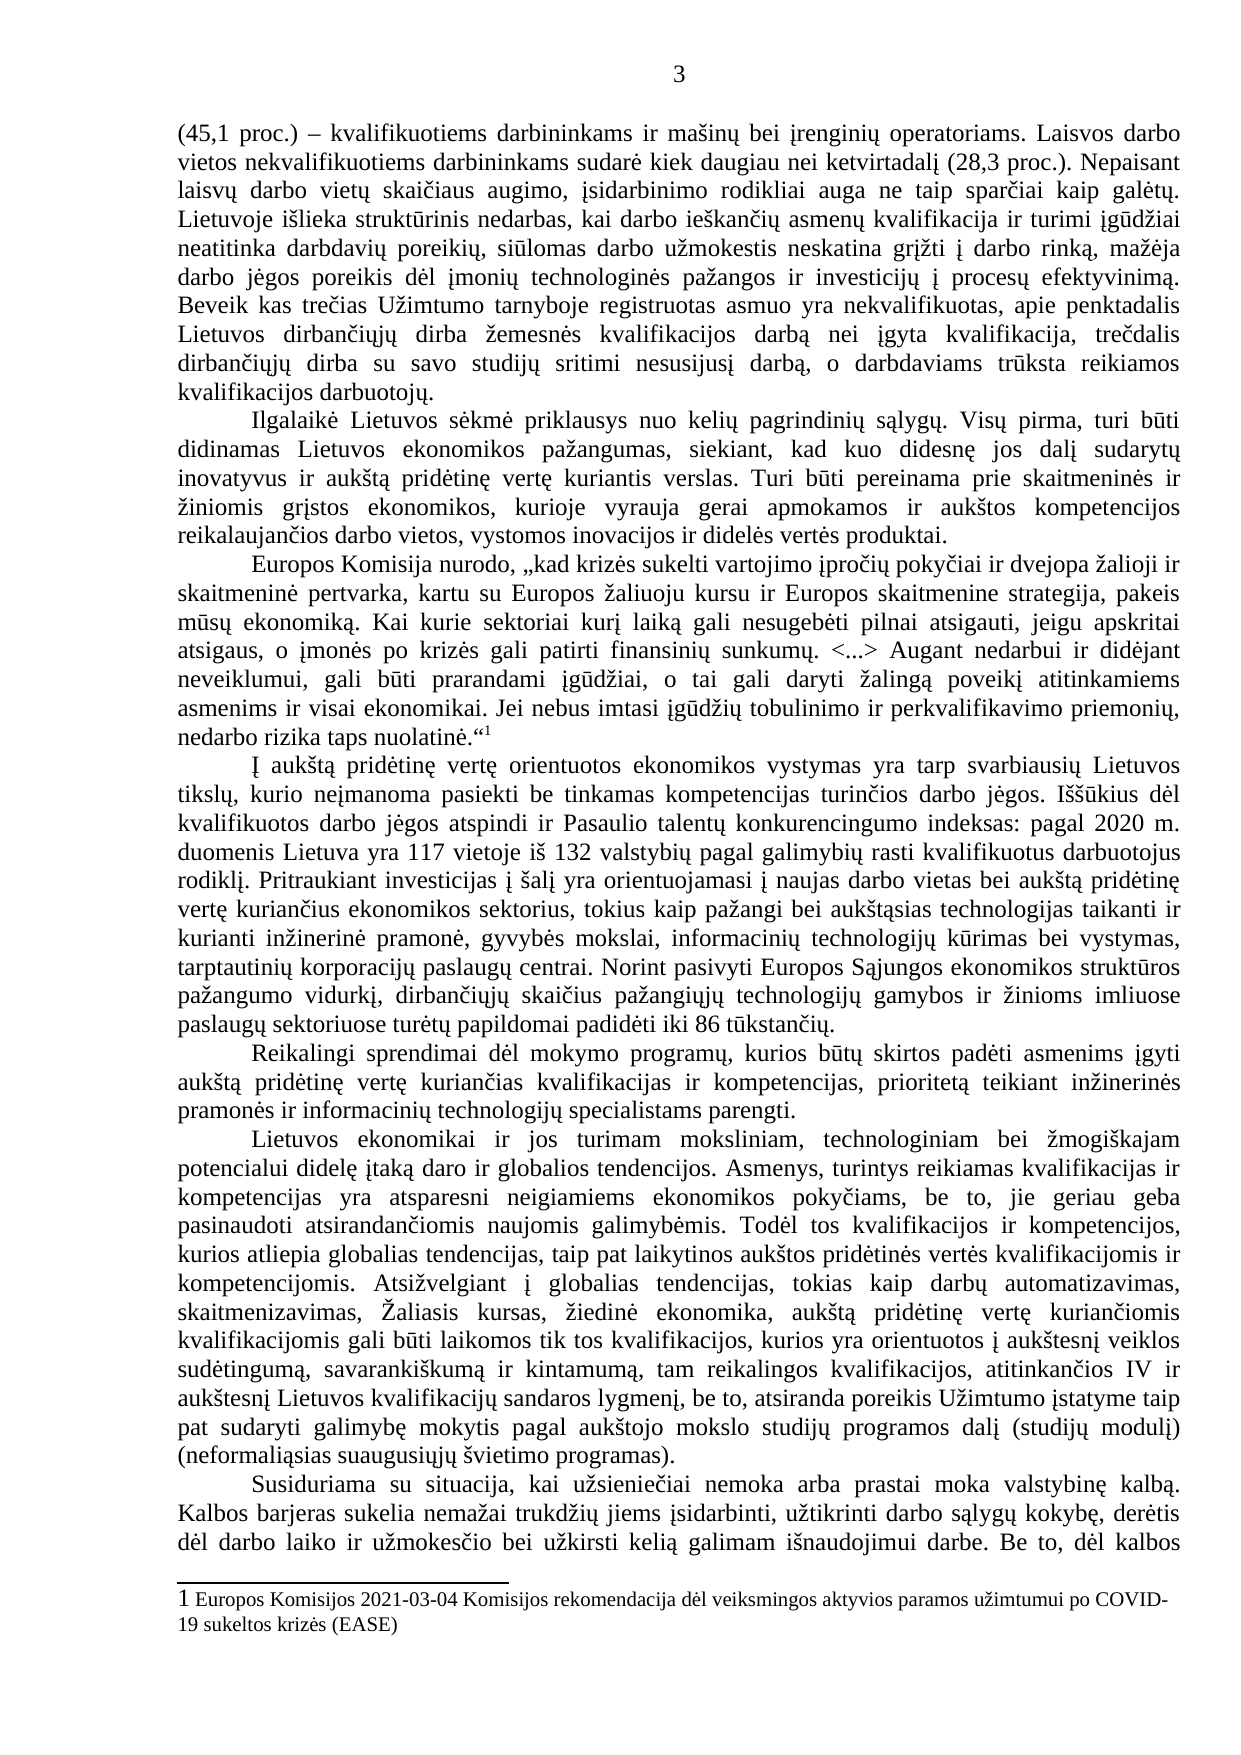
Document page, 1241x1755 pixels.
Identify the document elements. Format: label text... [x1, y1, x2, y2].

text Reikalingi sprendimai dėl mokymo programų, kurios būtų skirtos padėti asmenims įgyti aukštą pridėtinę vertę kuriančias kvalifikacijas ir kompetencijas, prioritetą teikiant inžinerinės pramonės ir informacinių technologijų specialistams parengti. [177, 1038, 1181, 1124]
text Ilgalaikė Lietuvos sėkmė priklausys nuo kelių pagrindinių sąlygų. Visų pirma, turi būti didinamas Lietuvos ekonomikos pažangumas, siekiant, kad kuo didesnę jos dalį sudarytų inovatyvus ir aukštą pridėtinę vertę kuriantis verslas. Turi būti pereinama prie skaitmeninės ir žiniomis grįstos ekonomikos, kurioje vyrauja gerai apmokamos ir aukštos kompetencijos reikalaujančios darbo vietos, vystomos inovacijos ir didelės vertės produktai. [177, 406, 1181, 549]
text Susiduriama su situacija, kai užsieniečiai nemoka arba prastai moka valstybinę kalbą. Kalbos barjeras sukelia nemažai trukdžių jiems įsidarbinti, užtikrinti darbo sąlygų kokybę, derėtis dėl darbo laiko ir užmokesčio bei užkirsti kelią galimam išnaudojimui darbe. Be to, dėl kalbos [177, 1469, 1181, 1556]
text Į aukštą pridėtinę vertę orientuotos ekonomikos vystymas yra tarp svarbiausių Lietuvos tikslų, kurio neįmanoma pasiekti be tinkamas kompetencijas turinčios darbo jėgos. Iššūkius dėl kvalifikuotos darbo jėgos atspindi ir Pasaulio talentų konkurencingumo indeksas: pagal 2020 m. duomenis Lietuva yra 117 vietoje iš 132 valstybių pagal galimybių rasti kvalifikuotus darbuotojus rodiklį. Pritraukiant investicijas į šalį yra orientuojamasi į naujas darbo vietas bei aukštą pridėtinę vertę kuriančius ekonomikos sektorius, tokius kaip pažangi bei aukštąsias technologijas taikanti ir kurianti inžinerinė pramonė, gyvybės mokslai, informacinių technologijų kūrimas bei vystymas, tarptautinių korporacijų paslaugų centrai. Norint pasivyti Europos Sąjungos ekonomikos struktūros pažangumo vidurkį, dirbančiųjų skaičius pažangiųjų technologijų gamybos ir žinioms imliuose paslaugų sektoriuose turėtų papildomai padidėti iki 86 tūkstančių. [177, 751, 1181, 1038]
text Europos Komisijos 2021-03-04 Komisijos rekomendacija dėl veiksmingos aktyvios paramos užimtumui po COVID-19 sukeltos krizės (EASE) [177, 1583, 1181, 1636]
text Lietuvos ekonomikai ir jos turimam moksliniam, technologiniam bei žmogiškajam potencialui didelę įtaką daro ir globalios tendencijos. Asmenys, turintys reikiamas kvalifikacijas ir kompetencijas yra atsparesni neigiamiems ekonomikos pokyčiams, be to, jie geriau geba pasinaudoti atsirandančiomis naujomis galimybėmis. Todėl tos kvalifikacijos ir kompetencijos, kurios atliepia globalias tendencijas, taip pat laikytinos aukštos pridėtinės vertės kvalifikacijomis ir kompetencijomis. Atsižvelgiant į globalias tendencijas, tokias kaip darbų automatizavimas, skaitmenizavimas, Žaliasis kursas, žiedinė ekonomika, aukštą pridėtinę vertę kuriančiomis kvalifikacijomis gali būti laikomos tik tos kvalifikacijos, kurios yra orientuotos į aukštesnį veiklos sudėtingumą, savarankiškumą ir kintamumą, tam reikalingos kvalifikacijos, atitinkančios IV ir aukštesnį Lietuvos kvalifikacijų sandaros lygmenį, be to, atsiranda poreikis Užimtumo įstatyme taip pat sudaryti galimybę mokytis pagal aukštojo mokslo studijų programos dalį (studijų modulį) (neformaliąsias suaugusiųjų švietimo programas). [177, 1124, 1181, 1469]
text (45,1 proc.) – kvalifikuotiems darbininkams ir mašinų bei įrenginių operatoriams. Laisvos darbo vietos nekvalifikuotiems darbininkams sudarė kiek daugiau nei ketvirtadalį (28,3 proc.). Nepaisant laisvų darbo vietų skaičiaus augimo, įsidarbinimo rodikliai auga ne taip sparčiai kaip galėtų. Lietuvoje išlieka struktūrinis nedarbas, kai darbo ieškančių asmenų kvalifikacija ir turimi įgūdžiai neatitinka darbdavių poreikių, siūlomas darbo užmokestis neskatina grįžti į darbo rinką, mažėja darbo jėgos poreikis dėl įmonių technologinės pažangos ir investicijų į procesų efektyvinimą. Beveik kas trečias Užimtumo tarnyboje registruotas asmuo yra nekvalifikuotas, apie penktadalis Lietuvos dirbančiųjų dirba žemesnės kvalifikacijos darbą nei įgyta kvalifikacija, trečdalis dirbančiųjų dirba su savo studijų sritimi nesusijusį darbą, o darbdaviams trūksta reikiamos kvalifikacijos darbuotojų. [177, 118, 1181, 406]
text Europos Komisija nurodo, „kad krizės sukelti vartojimo įpročių pokyčiai ir dvejopa žalioji ir skaitmeninė pertvarka, kartu su Europos žaliuoju kursu ir Europos skaitmenine strategija, pakeis mūsų ekonomiką. Kai kurie sektoriai kurį laiką gali nesugebėti pilnai atsigauti, jeigu apskritai atsigaus, o įmonės po krizės gali patirti finansinių sunkumų. <...> Augant nedarbui ir didėjant neveiklumui, gali būti prarandami įgūdžiai, o tai gali daryti žalingą poveikį atitinkamiems asmenims ir visai ekonomikai. Jei nebus imtasi įgūdžių tobulinimo ir perkvalifikavimo priemonių, nedarbo rizika taps nuolatinė.“ [177, 549, 1181, 751]
